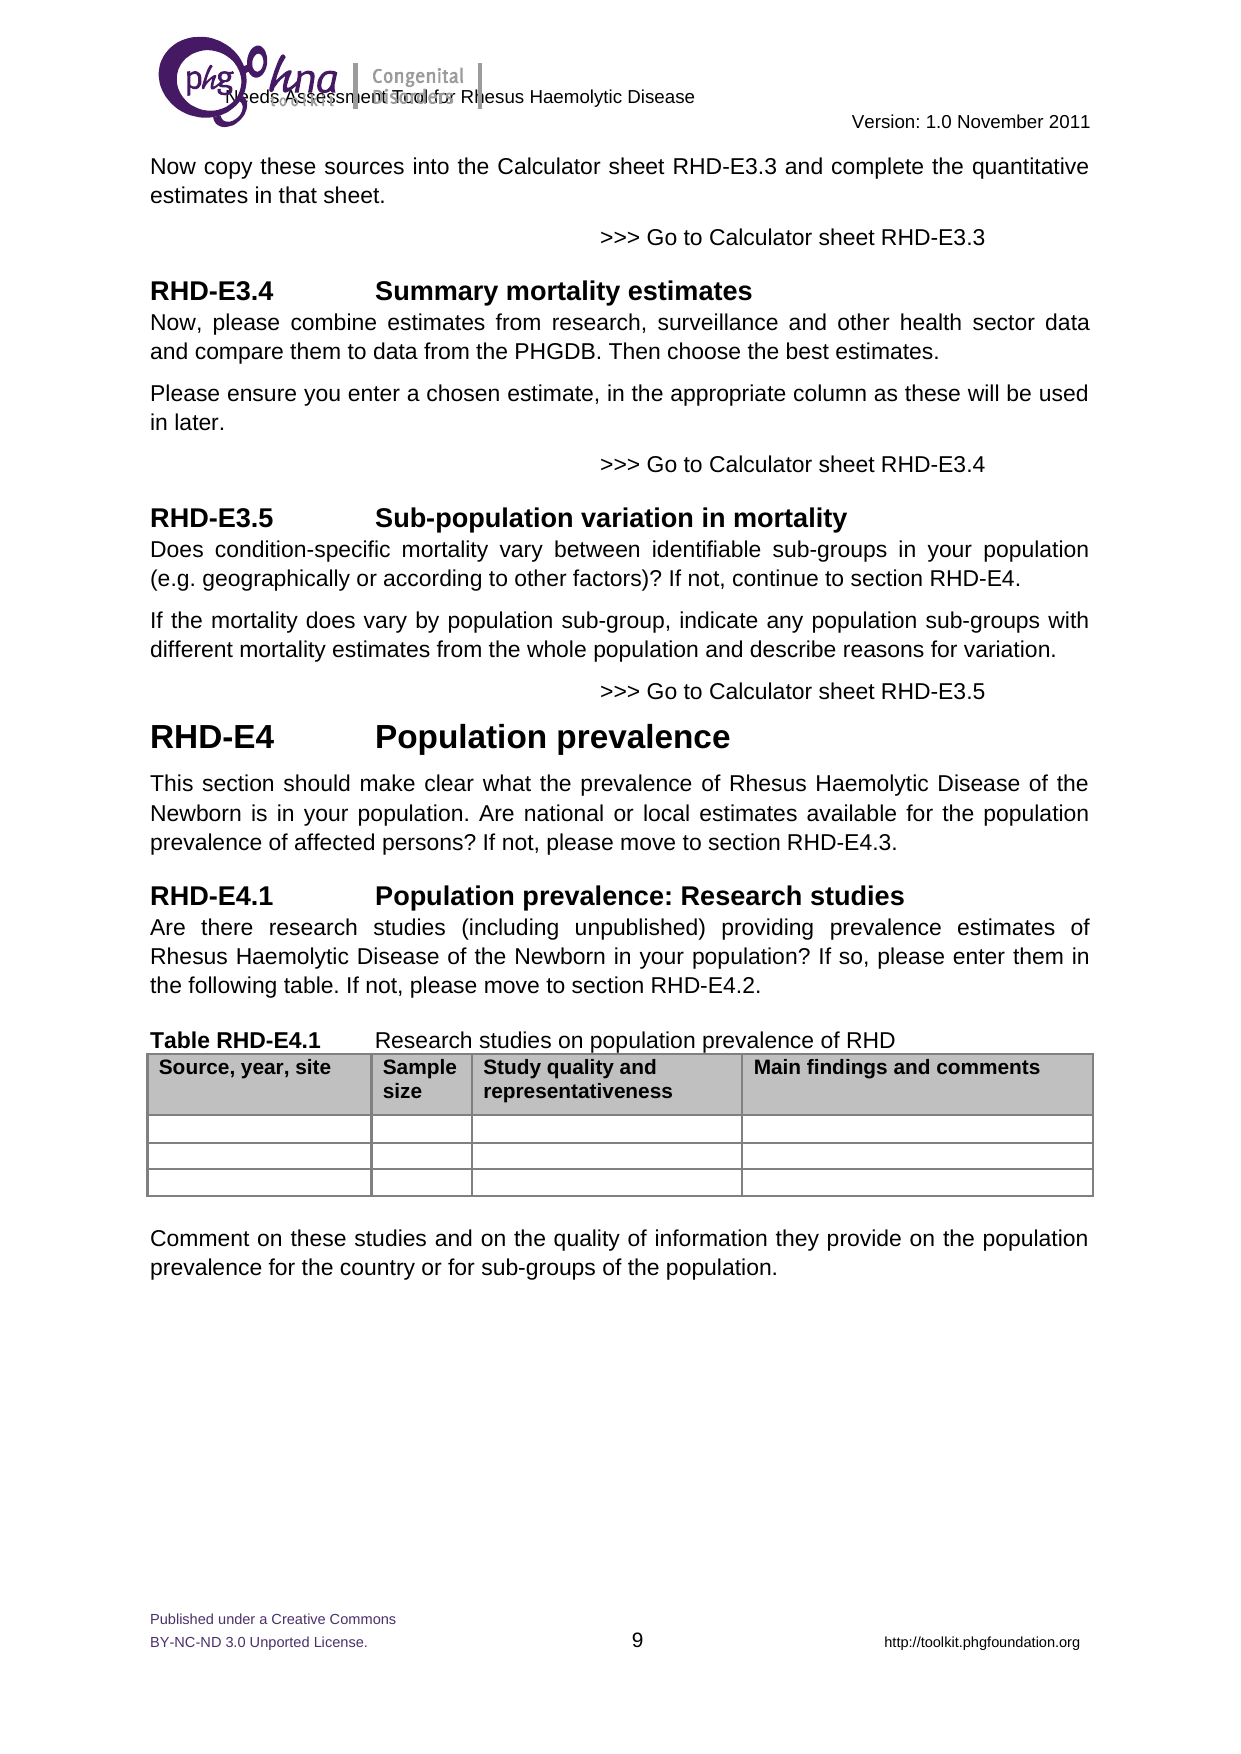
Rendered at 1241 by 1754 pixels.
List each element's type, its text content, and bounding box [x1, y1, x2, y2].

text Please ensure you enter a chosen estimate, in the appropriate column as these will be used in later. [150, 377, 1090, 435]
subtitle RHD-E3.4 Summary mortality estimates [150, 275, 1090, 306]
table_cell [149, 1116, 370, 1142]
table_cell [743, 1144, 1092, 1168]
table_cell [743, 1170, 1092, 1194]
table_cell [473, 1116, 741, 1142]
text >>> Go to Calculator sheet RHD-E3.3 [525, 221, 1090, 250]
text >>> Go to Calculator sheet RHD-E3.5 [525, 675, 1090, 704]
subtitle RHD-E3.5 Sub-population variation in mortality [150, 502, 1090, 533]
text >>> Go to Calculator sheet RHD-E3.4 [600, 448, 1090, 477]
text Now copy these sources into the Calculator sheet RHD-E3.3 and complete the quantitative estimates in that sheet. [150, 150, 1090, 208]
table_cell [149, 1144, 370, 1168]
subtitle Table RHD-E4.1 Research studies on population prevalence of RHD [150, 1024, 1090, 1053]
subtitle RHD-E4 Population prevalence [150, 717, 1090, 755]
subtitle RHD-E4.1 Population prevalence: Research studies [150, 880, 1090, 911]
table_cell [373, 1144, 471, 1168]
table_header Study quality and representativeness [473, 1055, 741, 1114]
text Now, please combine estimates from research, surveillance and other health sector data and compare them to data from the PHGDB. Then choose the best estimates. [150, 306, 1090, 364]
subtitle Comment on these studies and on the quality of information they provide on the population prevalence for the country or for sub-groups of the population. [150, 1222, 1090, 1280]
text This section should make clear what the prevalence of Rhesus Haemolytic Disease of the Newborn is in your population. Are national or local estimates available for the population prevalence of affected persons? If not, please move to section RHD-E4.3. [150, 768, 1090, 855]
table_cell [373, 1170, 471, 1194]
table_cell [473, 1144, 741, 1168]
table_cell [743, 1116, 1092, 1142]
text If the mortality does vary by population sub-group, indicate any population sub-groups with different mortality estimates from the whole population and describe reasons for variation. [150, 604, 1090, 662]
table_header Main findings and comments [743, 1055, 1092, 1114]
table_cell [149, 1170, 370, 1194]
text Does condition-specific mortality vary between identifiable sub-groups in your population (e.g. geographically or according to other factors)? If not, continue to section RHD-E4. [150, 533, 1090, 592]
table_cell [473, 1170, 741, 1194]
table_header Sample size [373, 1055, 471, 1114]
table_header Source, year, site [149, 1055, 370, 1114]
table_cell [373, 1116, 471, 1142]
text Are there research studies (including unpublished) providing prevalence estimates of Rhesus Haemolytic Disease of the Newborn in your population? If so, please enter them in the following table. If not, please move to section RHD-E4.2. [150, 911, 1090, 999]
